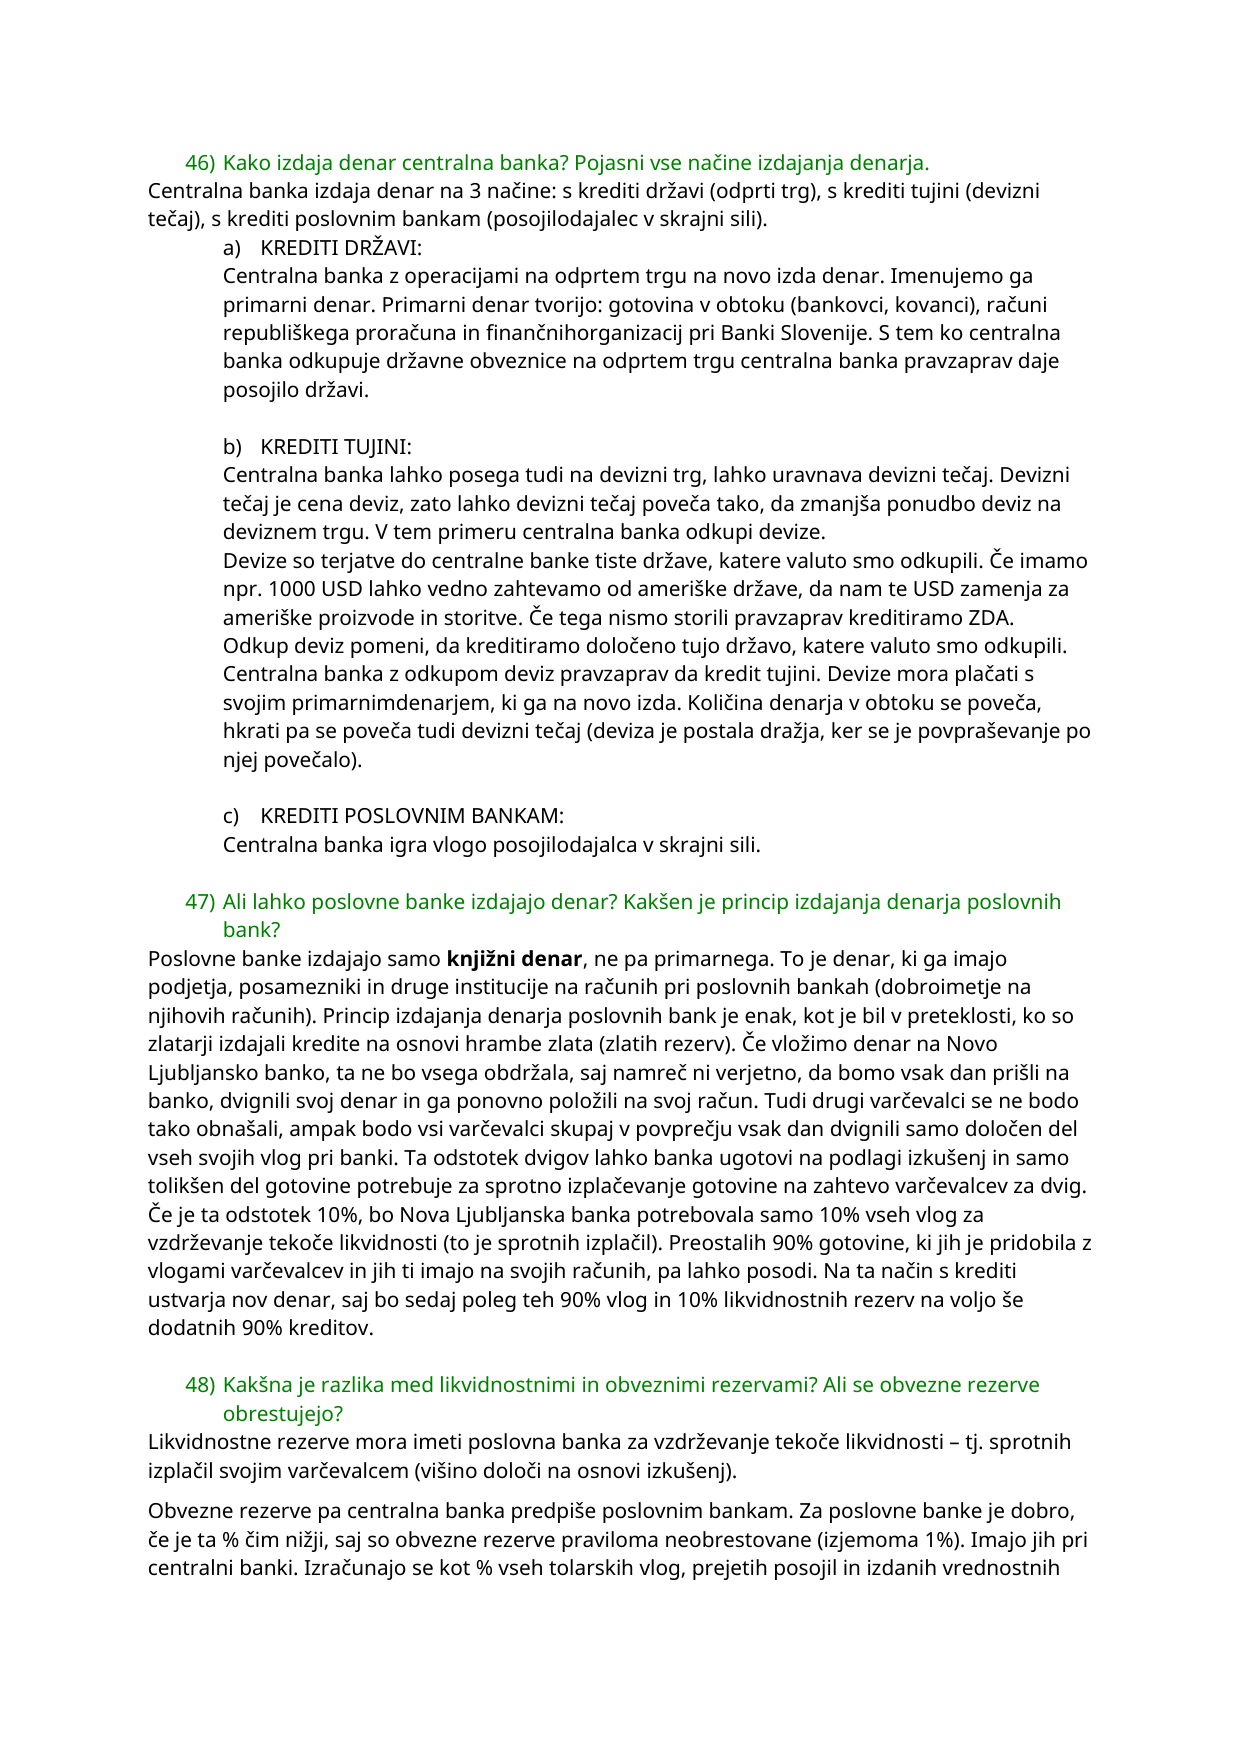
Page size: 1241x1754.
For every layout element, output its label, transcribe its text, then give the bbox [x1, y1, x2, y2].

list Kakšna je razlika med likvidnostnimi in obveznimi rezervami? Ali se obvezne rezerve obrestujejo? [185, 1370, 1093, 1427]
text Odkup deviz pomeni, da kreditiramo določeno tujo državo, katere valuto smo odkupili. Centralna banka z odkupom deviz pravzaprav da kredit tujini. Devize mora plačati s svojim primarnimdenarjem, ki ga na novo izda. Količina denarja v obtoku se poveča, hkrati pa se poveča tudi devizni tečaj (deviza je postala dražja, ker se je povpraševanje po njej povečalo). [223, 631, 1093, 773]
text Centralna banka izdaja denar na 3 načine: s krediti državi (odprti trg), s krediti tujini (devizni tečaj), s krediti poslovnim bankam (posojilodajalec v skrajni sili). [148, 176, 1093, 233]
text Likvidnostne rezerve mora imeti poslovna banka za vzdrževanje tekoče likvidnosti – tj. sprotnih izplačil svojim varčevalcem (višino določi na osnovi izkušenj). [148, 1427, 1093, 1484]
text Poslovne banke izdajajo samo knjižni denar, ne pa primarnega. To je denar, ki ga imajo podjetja, posamezniki in druge institucije na računih pri poslovnih bankah (dobroimetje na njihovih računih). Princip izdajanja denarja poslovnih bank je enak, kot je bil v preteklosti, ko so zlatarji izdajali kredite na osnovi hrambe zlata (zlatih rezerv). Če vložimo denar na Novo Ljubljansko banko, ta ne bo vsega obdržala, saj namreč ni verjetno, da bomo vsak dan prišli na banko, dvignili svoj denar in ga ponovno položili na svoj račun. Tudi drugi varčevalci se ne bodo tako obnašali, ampak bodo vsi varčevalci skupaj v povprečju vsak dan dvignili samo določen del vseh svojih vlog pri banki. Ta odstotek dvigov lahko banka ugotovi na podlagi izkušenj in samo tolikšen del gotovine potrebuje za sprotno izplačevanje gotovine na zahtevo varčevalcev za dvig. Če je ta odstotek 10%, bo Nova Ljubljanska banka potrebovala samo 10% vseh vlog za vzdrževanje tekoče likvidnosti (to je sprotnih izplačil). Preostalih 90% gotovine, ki jih je pridobila z vlogami varčevalcev in jih ti imajo na svojih računih, pa lahko posodi. Na ta način s krediti ustvarja nov denar, saj bo sedaj poleg teh 90% vlog in 10% likvidnostnih rezerv na voljo še dodatnih 90% kreditov. [148, 944, 1093, 1342]
list Ali lahko poslovne banke izdajajo denar? Kakšen je princip izdajanja denarja poslovnih bank? [185, 887, 1093, 944]
list KREDITI TUJINI: [223, 432, 1093, 460]
list KREDITI POSLOVNIM BANKAM: [223, 802, 1093, 830]
text Centralna banka lahko posega tudi na devizni trg, lahko uravnava devizni tečaj. Devizni tečaj je cena deviz, zato lahko devizni tečaj poveča tako, da zmanjša ponudbo deviz na deviznem trgu. V tem primeru centralna banka odkupi devize. [223, 460, 1093, 546]
text Centralna banka igra vlogo posojilodajalca v skrajni sili. [223, 830, 1093, 858]
text Centralna banka z operacijami na odprtem trgu na novo izda denar. Imenujemo ga primarni denar. Primarni denar tvorijo: gotovina v obtoku (bankovci, kovanci), računi republiškega proračuna in finančnihorganizacij pri Banki Slovenije. S tem ko centralna banka odkupuje državne obveznice na odprtem trgu centralna banka pravzaprav daje posojilo državi. [223, 261, 1093, 403]
list KREDITI DRŽAVI: [223, 233, 1093, 261]
text Devize so terjatve do centralne banke tiste države, katere valuto smo odkupili. Če imamo npr. 1000 USD lahko vedno zahtevamo od ameriške države, da nam te USD zamenja za ameriške proizvode in storitve. Če tega nismo storili pravzaprav kreditiramo ZDA. [223, 546, 1093, 631]
text Obvezne rezerve pa centralna banka predpiše poslovnim bankam. Za poslovne banke je dobro, če je ta % čim nižji, saj so obvezne rezerve praviloma neobrestovane (izjemoma 1%). Imajo jih pri centralni banki. Izračunajo se kot % vseh tolarskih vlog, prejetih posojil in izdanih vrednostnih [148, 1497, 1093, 1582]
list Kako izdaja denar centralna banka? Pojasni vse načine izdajanja denarja. [185, 148, 1093, 176]
